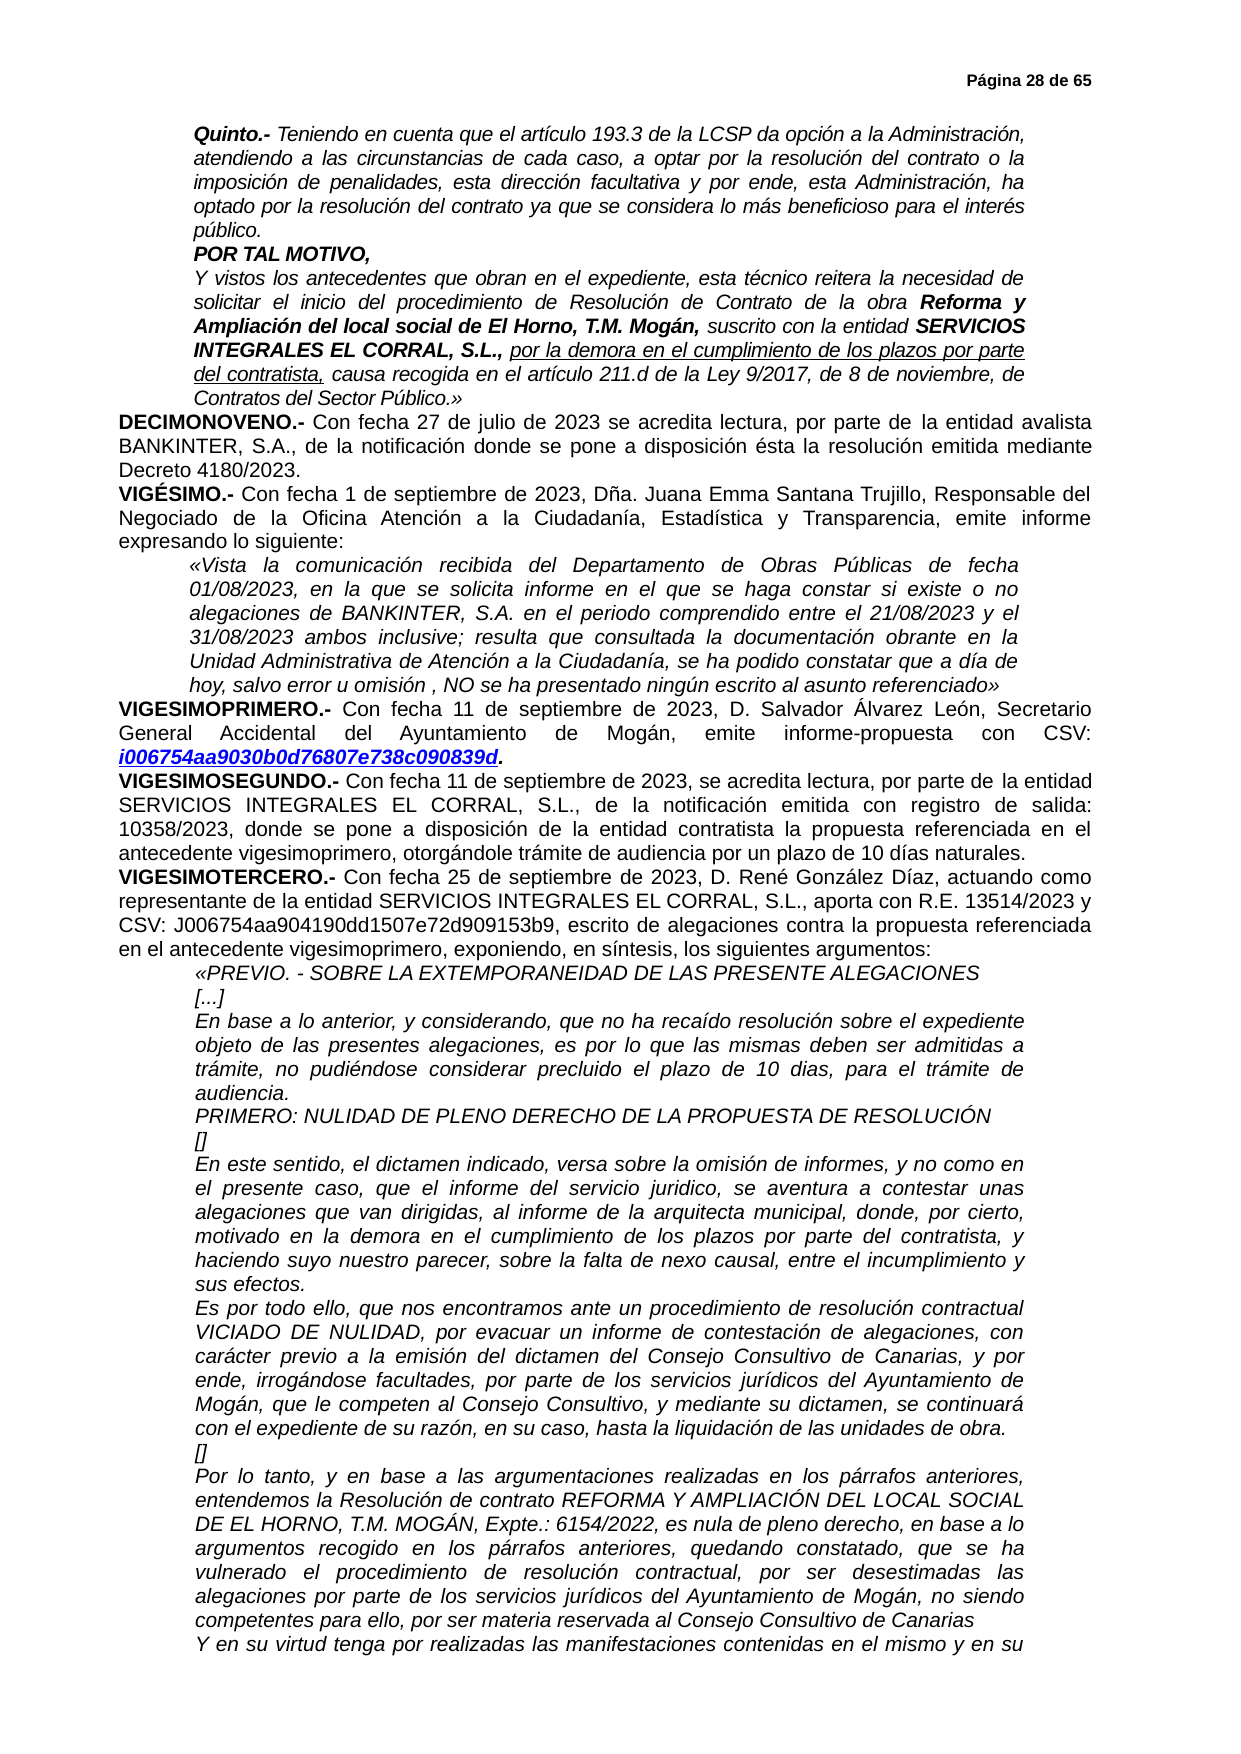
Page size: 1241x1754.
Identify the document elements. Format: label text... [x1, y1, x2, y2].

text «Vista la comunicación recibida del Departamento de Obras Públicas de fecha 01/08/2023, en la que se solicita informe en el que se haga constar si existe o no alegaciones de BANKINTER, S.A. en el periodo comprendido entre el 21/08/2023 y el 31/08/2023 ambos inclusive; resulta que consultada la documentación obrante en la Unidad Administrativa de Atención a la Ciudadanía, se ha podido constatar que a día de hoy, salvo error u omisión , NO se ha presentado ningún escrito al asunto referenciado» [189, 553, 1022, 697]
text [] [195, 1128, 1027, 1152]
text Y en su virtud tenga por realizadas las manifestaciones contenidas en el mismo y en su [195, 1631, 1027, 1655]
text [...] [195, 984, 1027, 1008]
text VIGESIMOPRIMERO.- Con fecha 11 de septiembre de 2023, D. Salvador Álvarez León, Secretario General Accidental del Ayuntamiento de Mogán, emite informe-propuesta con CSV: i006754aa9030b0d76807e738c090839d. [118, 697, 1092, 769]
text Y vistos los antecedentes que obran en el expediente, esta técnico reitera la necesidad de solicitar el inicio del procedimiento de Resolución de Contrato de la obra Reforma y Ampliación del local social de El Horno, T.M. Mogán, suscrito con la entidad SERVICIOS INTEGRALES EL CORRAL, S.L., por la demora en el cumplimiento de los plazos por parte del contratista, causa recogida en el artículo 211.d de la Ley 9/2017, de 8 de noviembre, de Contratos del Sector Público.» [193, 266, 1027, 409]
text POR TAL MOTIVO, [193, 242, 1027, 266]
text En base a lo anterior, y considerando, que no ha recaído resolución sobre el expediente objeto de las presentes alegaciones, es por lo que las mismas deben ser admitidas a trámite, no pudiéndose considerar precluido el plazo de 10 dias, para el trámite de audiencia. [195, 1008, 1027, 1104]
text En este sentido, el dictamen indicado, versa sobre la omisión de informes, y no como en el presente caso, que el informe del servicio juridico, se aventura a contestar unas alegaciones que van dirigidas, al informe de la arquitecta municipal, donde, por cierto, motivado en la demora en el cumplimiento de los plazos por parte del contratista, y haciendo suyo nuestro parecer, sobre la falta de nexo causal, entre el incumplimiento y sus efectos. [195, 1152, 1027, 1296]
text Por lo tanto, y en base a las argumentaciones realizadas en los párrafos anteriores, entendemos la Resolución de contrato REFORMA Y AMPLIACIÓN DEL LOCAL SOCIAL DE EL HORNO, T.M. MOGÁN, Expte.: 6154/2022, es nula de pleno derecho, en base a lo argumentos recogido en los párrafos anteriores, quedando constatado, que se ha vulnerado el procedimiento de resolución contractual, por ser desestimadas las alegaciones por parte de los servicios jurídicos del Ayuntamiento de Mogán, no siendo competentes para ello, por ser materia reservada al Consejo Consultivo de Canarias [195, 1464, 1027, 1631]
text DECIMONOVENO.- Con fecha 27 de julio de 2023 se acredita lectura, por parte de la entidad avalista BANKINTER, S.A., de la notificación donde se pone a disposición ésta la resolución emitida mediante Decreto 4180/2023. [118, 409, 1092, 481]
text Quinto.- Teniendo en cuenta que el artículo 193.3 de la LCSP da opción a la Administración, atendiendo a las circunstancias de cada caso, a optar por la resolución del contrato o la imposición de penalidades, esta dirección facultativa y por ende, esta Administración, ha optado por la resolución del contrato ya que se considera lo más beneficioso para el interés público. [193, 122, 1027, 242]
text «PREVIO. - SOBRE LA EXTEMPORANEIDAD DE LAS PRESENTE ALEGACIONES [195, 961, 1027, 984]
text [] [195, 1440, 1027, 1464]
text PRIMERO: NULIDAD DE PLENO DERECHO DE LA PROPUESTA DE RESOLUCIÓN [195, 1104, 1027, 1128]
text Es por todo ello, que nos encontramos ante un procedimiento de resolución contractual VICIADO DE NULIDAD, por evacuar un informe de contestación de alegaciones, con carácter previo a la emisión del dictamen del Consejo Consultivo de Canarias, y por ende, irrogándose facultades, por parte de los servicios jurídicos del Ayuntamiento de Mogán, que le competen al Consejo Consultivo, y mediante su dictamen, se continuará con el expediente de su razón, en su caso, hasta la liquidación de las unidades de obra. [195, 1296, 1027, 1440]
text VIGESIMOTERCERO.- Con fecha 25 de septiembre de 2023, D. René González Díaz, actuando como representante de la entidad SERVICIOS INTEGRALES EL CORRAL, S.L., aporta con R.E. 13514/2023 y CSV: J006754aa904190dd1507e72d909153b9, escrito de alegaciones contra la propuesta referenciada en el antecedente vigesimoprimero, exponiendo, en síntesis, los siguientes argumentos: [118, 865, 1092, 961]
text VIGÉSIMO.- Con fecha 1 de septiembre de 2023, Dña. Juana Emma Santana Trujillo, Responsable del Negociado de la Oficina Atención a la Ciudadanía, Estadística y Transparencia, emite informe expresando lo siguiente: [118, 481, 1092, 553]
text VIGESIMOSEGUNDO.- Con fecha 11 de septiembre de 2023, se acredita lectura, por parte de la entidad SERVICIOS INTEGRALES EL CORRAL, S.L., de la notificación emitida con registro de salida: 10358/2023, donde se pone a disposición de la entidad contratista la propuesta referenciada en el antecedente vigesimoprimero, otorgándole trámite de audiencia por un plazo de 10 días naturales. [118, 769, 1092, 865]
